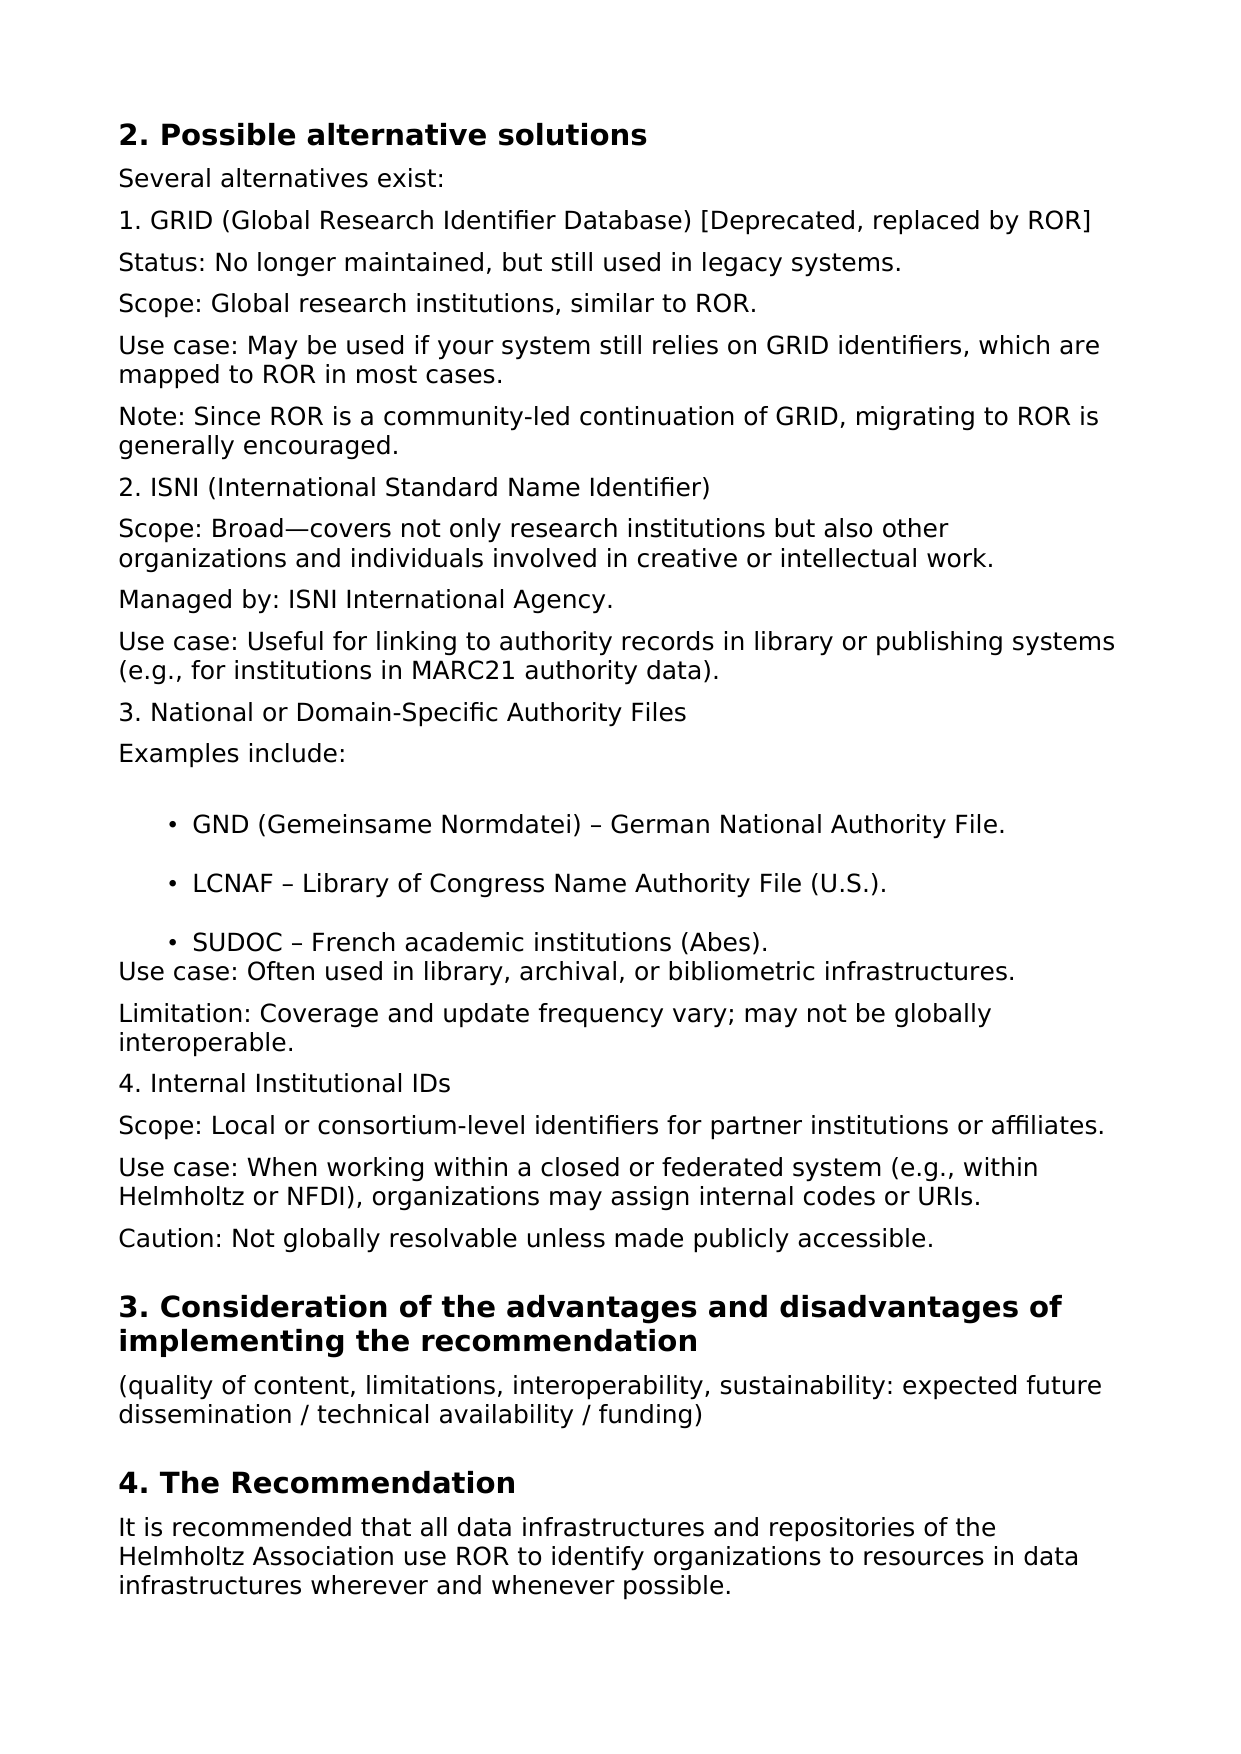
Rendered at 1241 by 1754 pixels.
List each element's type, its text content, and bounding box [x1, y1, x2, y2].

subtitle 2. Possible alternative solutions [118, 118, 1122, 152]
text Use case: When working within a closed or federated system (e.g., within Helmholtz or NFDI), organizations may assign internal codes or URIs. [118, 1153, 1122, 1211]
text Caution: Not globally resolvable unless made publicly accessible. [118, 1224, 1122, 1253]
text Note: Since ROR is a community-led continuation of GRID, migrating to ROR is generally encouraged. [118, 402, 1122, 460]
subtitle 3. Consideration of the advantages and disadvantages of implementing the recommendation [118, 1291, 1122, 1358]
text Scope: Local or consortium-level identifiers for partner institutions or affiliates. [118, 1111, 1122, 1141]
text Use case: Useful for linking to authority records in library or publishing systems (e.g., for institutions in MARC21 authority data). [118, 627, 1122, 685]
text 4. Internal Institutional IDs [118, 1070, 1122, 1099]
list GND (Gemeinsame Normdatei) – German National Authority File. [177, 811, 1122, 840]
text Scope: Broad—covers not only research institutions but also other organizations and individuals involved in creative or intellectual work. [118, 514, 1122, 573]
text Examples include: [118, 739, 1122, 769]
text Limitation: Coverage and update frequency vary; may not be globally interoperable. [118, 999, 1122, 1057]
text Use case: Often used in library, archival, or bibliometric infrastructures. [118, 957, 1122, 986]
text (quality of content, limitations, interoperability, sustainability: expected future dissemination / technical availability / funding) [118, 1371, 1122, 1429]
subtitle 4. The Recommendation [118, 1467, 1122, 1501]
text Use case: May be used if your system still relies on GRID identifiers, which are mapped to ROR in most cases. [118, 331, 1122, 389]
text It is recommended that all data infrastructures and repositories of the Helmholtz Association use ROR to identify organizations to resources in data infrastructures wherever and whenever possible. [118, 1513, 1122, 1601]
text 1. GRID (Global Research Identifier Database) [Deprecated, replaced by ROR] [118, 206, 1122, 235]
text 3. National or Domain-Specific Authority Files [118, 698, 1122, 727]
text Managed by: ISNI International Agency. [118, 585, 1122, 614]
list LCNAF – Library of Congress Name Authority File (U.S.). [177, 869, 1122, 898]
list SUDOC – French academic institutions (Abes). [177, 928, 1122, 957]
text 2. ISNI (International Standard Name Identifier) [118, 473, 1122, 502]
text Scope: Global research institutions, similar to ROR. [118, 289, 1122, 319]
text Status: No longer maintained, but still used in legacy systems. [118, 248, 1122, 277]
text Several alternatives exist: [118, 164, 1122, 194]
